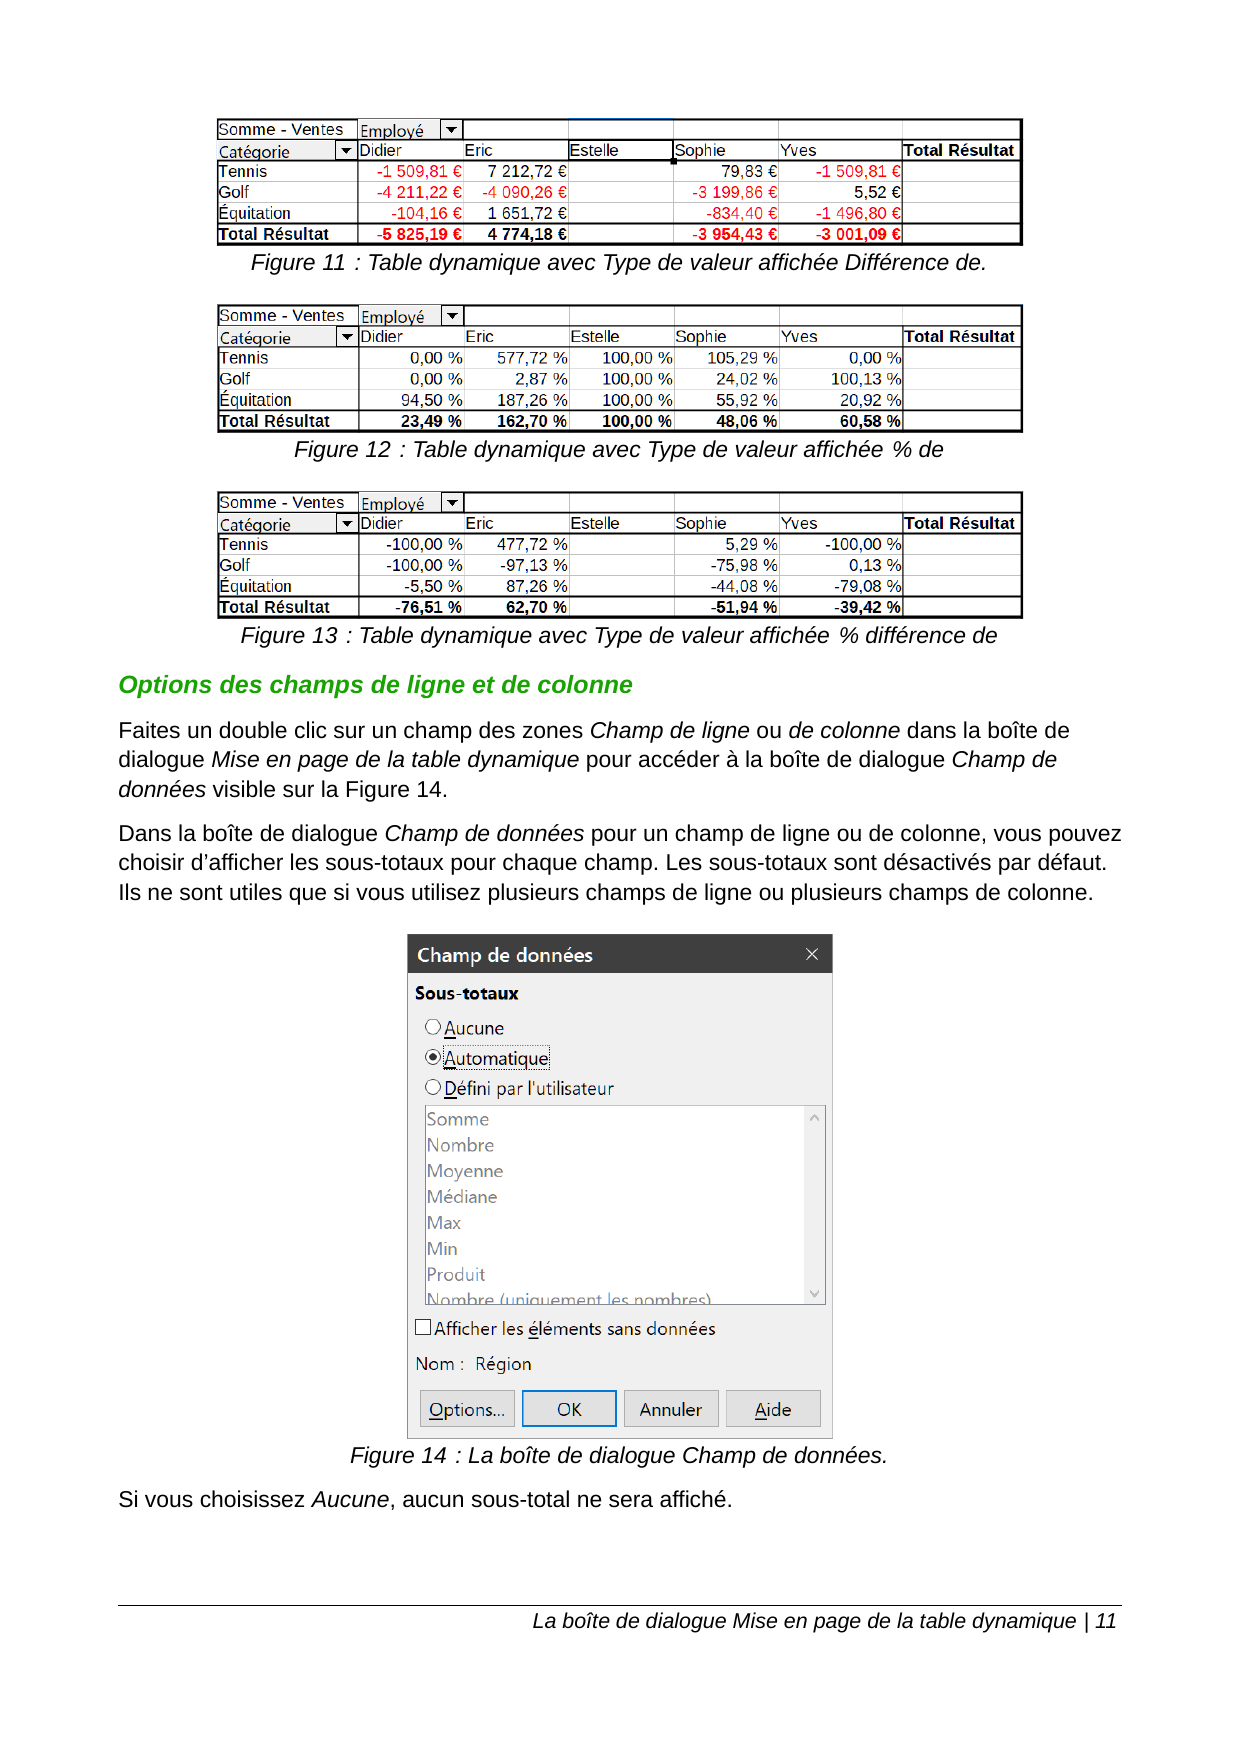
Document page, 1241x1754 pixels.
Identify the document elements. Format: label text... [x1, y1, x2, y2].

text Figure 13 : Table dynamique avec Type de valeur affichée % différence de [118, 619, 1122, 648]
text Faites un double clic sur un champ des zones Champ de ligne ou de colonne dans la boîte de dialogue Mise en page de la table dynamique pour accéder à la boîte de dialogue Champ de données visible sur la Figure 14. [118, 713, 1122, 802]
text Figure 11 : Table dynamique avec Type de valeur affichée Différence de. [118, 246, 1122, 275]
picture [217, 304, 1024, 433]
text Dans la boîte de dialogue Champ de données pour un champ de ligne ou de colonne, vous pouvez choisir d’afficher les sous-totaux pour chaque champ. Les sous-totaux sont désactivés par défaut. Ils ne sont utiles que si vous utilisez plusieurs champs de ligne ou plusieurs champs de colonne. [118, 817, 1122, 905]
text Si vous choisissez Aucune, aucun sous-total ne sera affiché. [118, 1483, 1122, 1512]
picture [216, 118, 1024, 246]
picture [407, 934, 833, 1439]
picture [217, 491, 1024, 619]
text Figure 12 : Table dynamique avec Type de valeur affichée % de [118, 432, 1122, 462]
text Figure 14 : La boîte de dialogue Champ de données. [118, 1439, 1122, 1468]
subtitle Options des champs de ligne et de colonne [118, 669, 1122, 699]
